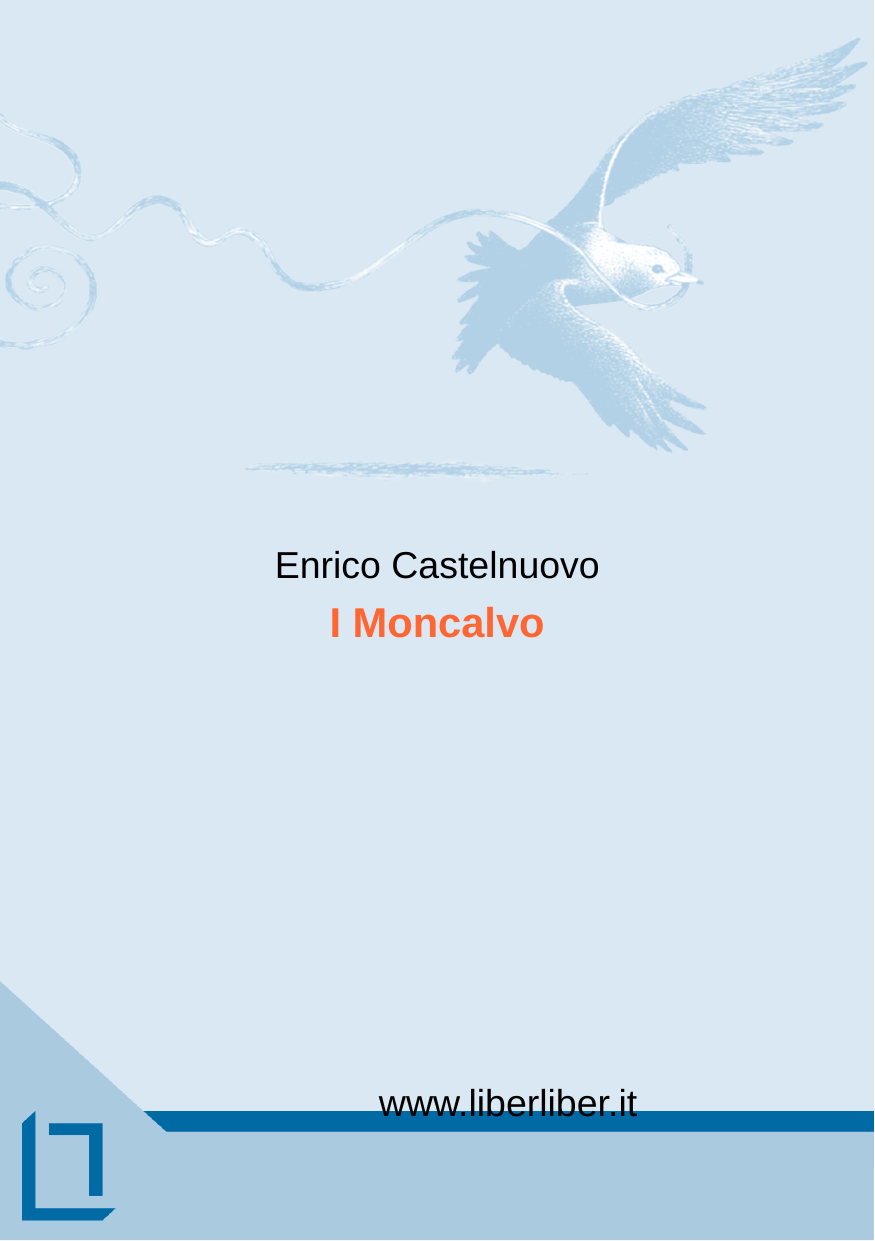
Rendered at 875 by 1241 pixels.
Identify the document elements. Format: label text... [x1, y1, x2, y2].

text Enrico Castelnuovo [94, 543, 779, 586]
picture [0, 0, 874, 1241]
text www.liberliber.it [331, 1081, 685, 1124]
text I Moncalvo [94, 598, 779, 646]
